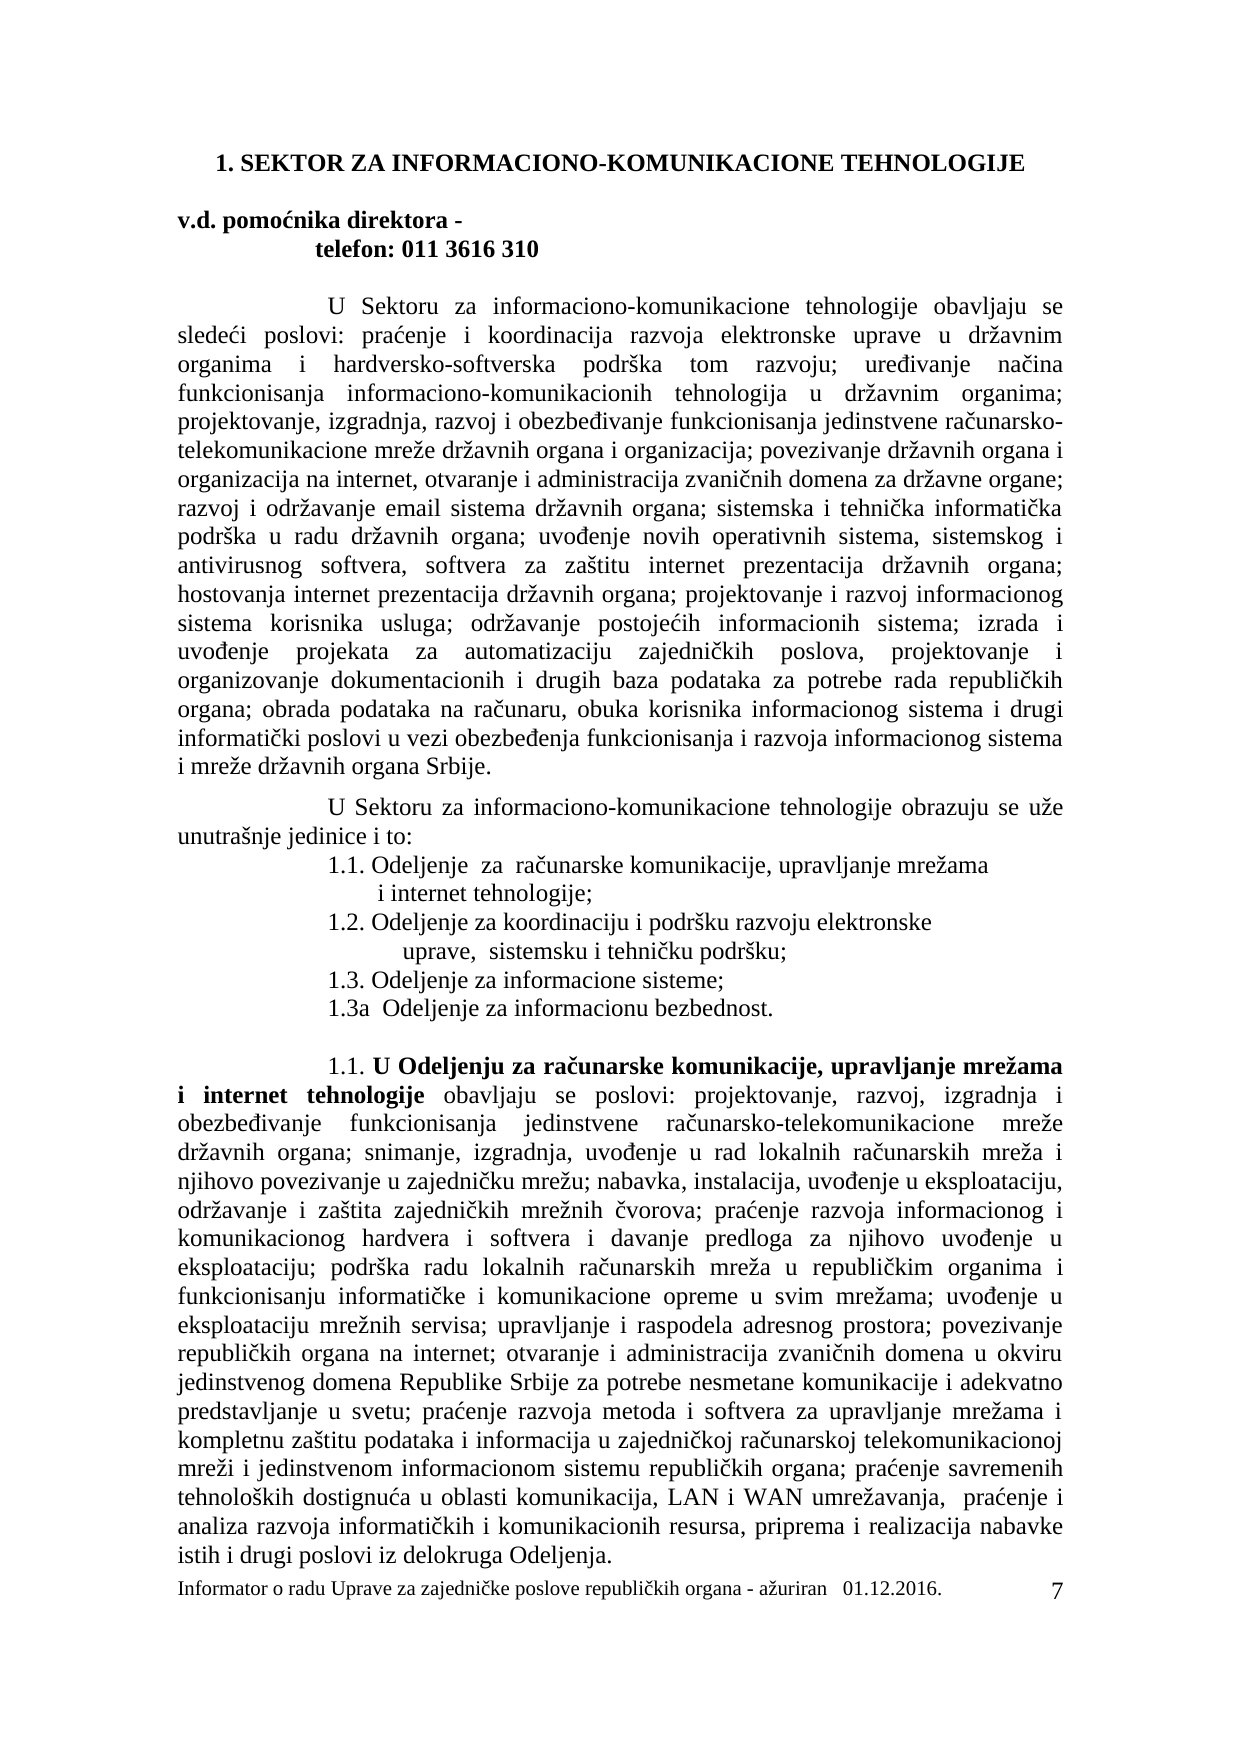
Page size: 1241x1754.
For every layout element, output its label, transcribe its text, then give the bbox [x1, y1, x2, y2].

text U Sektoru za informaciono-komunikacione tehnologije obavlјaju se sledeći poslovi: praćenje i koordinacija razvoja elektronske uprave u državnim organima i hardversko-softverska podrška tom razvoju; uređivanje načina funkcionisanja informaciono-komunikacionih tehnologija u državnim organima; projektovanje, izgradnja, razvoj i obezbeđivanje funkcionisanja jedinstvene računarsko-telekomunikacione mreže državnih organa i organizacija; povezivanje državnih organa i organizacija na internet, otvaranje i administracija zvaničnih domena za državne organe; razvoj i održavanje email sistema državnih organa; sistemska i tehnička informatička podrška u radu državnih organa; uvođenje novih operativnih sistema, sistemskog i antivirusnog softvera, softvera za zaštitu internet prezentacija državnih organa; hostovanja internet prezentacija državnih organa; projektovanje i razvoj informacionog sistema korisnika usluga; održavanje postojećih informacionih sistema; izrada i uvođenje projekata za automatizaciju zajedničkih poslova, projektovanje i organizovanje dokumentacionih i drugih baza podataka za potrebe rada republičkih organa; obrada podataka na računaru, obuka korisnika informacionog sistema i drugi informatički poslovi u vezi obezbeđenja funkcionisanja i razvoja informacionog sistema i mreže državnih organa Srbije. [177, 291, 1063, 780]
text 1. SEKTOR ZA INFORMACIONO-KOMUNIKACIONE TEHNOLOGIJE [177, 148, 1063, 176]
text 1.3a Odelјenje za informacionu bezbednost. [177, 993, 1063, 1022]
text U Sektoru za informaciono-komunikacione tehnologije obrazuju se uže unutrašnje jedinice i to: [177, 792, 1063, 850]
text 1.3. Odelјenje za informacione sisteme; [327, 965, 1063, 993]
text 1.1. Odelјenje za računarske komunikacije, upravlјanje mrežama [177, 850, 1063, 878]
text telefon: 011 3616 310 [177, 234, 1063, 263]
text 1.1. U Odelјenju za računarske komunikacije, upravlјanje mrežama i internet tehnologije obavlјaju se poslovi: projektovanje, razvoj, izgradnja i obezbeđivanje funkcionisanja jedinstvene računarsko-telekomunikacione mreže državnih organa; snimanje, izgradnja, uvođenje u rad lokalnih računarskih mreža i njihovo povezivanje u zajedničku mrežu; nabavka, instalacija, uvođenje u eksploataciju, održavanje i zaštita zajedničkih mrežnih čvorova; praćenje razvoja informacionog i komunikacionog hardvera i softvera i davanje predloga za njihovo uvođenje u eksploataciju; podrška radu lokalnih računarskih mreža u republičkim organima i funkcionisanju informatičke i komunikacione opreme u svim mrežama; uvođenje u eksploataciju mrežnih servisa; upravlјanje i raspodela adresnog prostora; povezivanje republičkih organa na internet; otvaranje i administracija zvaničnih domena u okviru jedinstvenog domena Republike Srbije za potrebe nesmetane komunikacije i adekvatno predstavlјanje u svetu; praćenje razvoja metoda i softvera za upravlјanje mrežama i kompletnu zaštitu podataka i informacija u zajedničkoj računarskoj telekomunikacionoj mreži i jedinstvenom informacionom sistemu republičkih organa; praćenje savremenih tehnoloških dostignuća u oblasti komunikacija, LAN i WAN umrežavanja, praćenje i analiza razvoja informatičkih i komunikacionih resursa, priprema i realizacija nabavke istih i drugi poslovi iz delokruga Odelјenja. [177, 1051, 1063, 1568]
text 1.2. Odelјenje za koordinaciju i podršku razvoju elektronske uprave, sistemsku i tehničku podršku; [327, 907, 1063, 965]
text v.d. pomoćnika direktora - [177, 205, 1063, 234]
text i internet tehnologije; [177, 878, 1063, 907]
